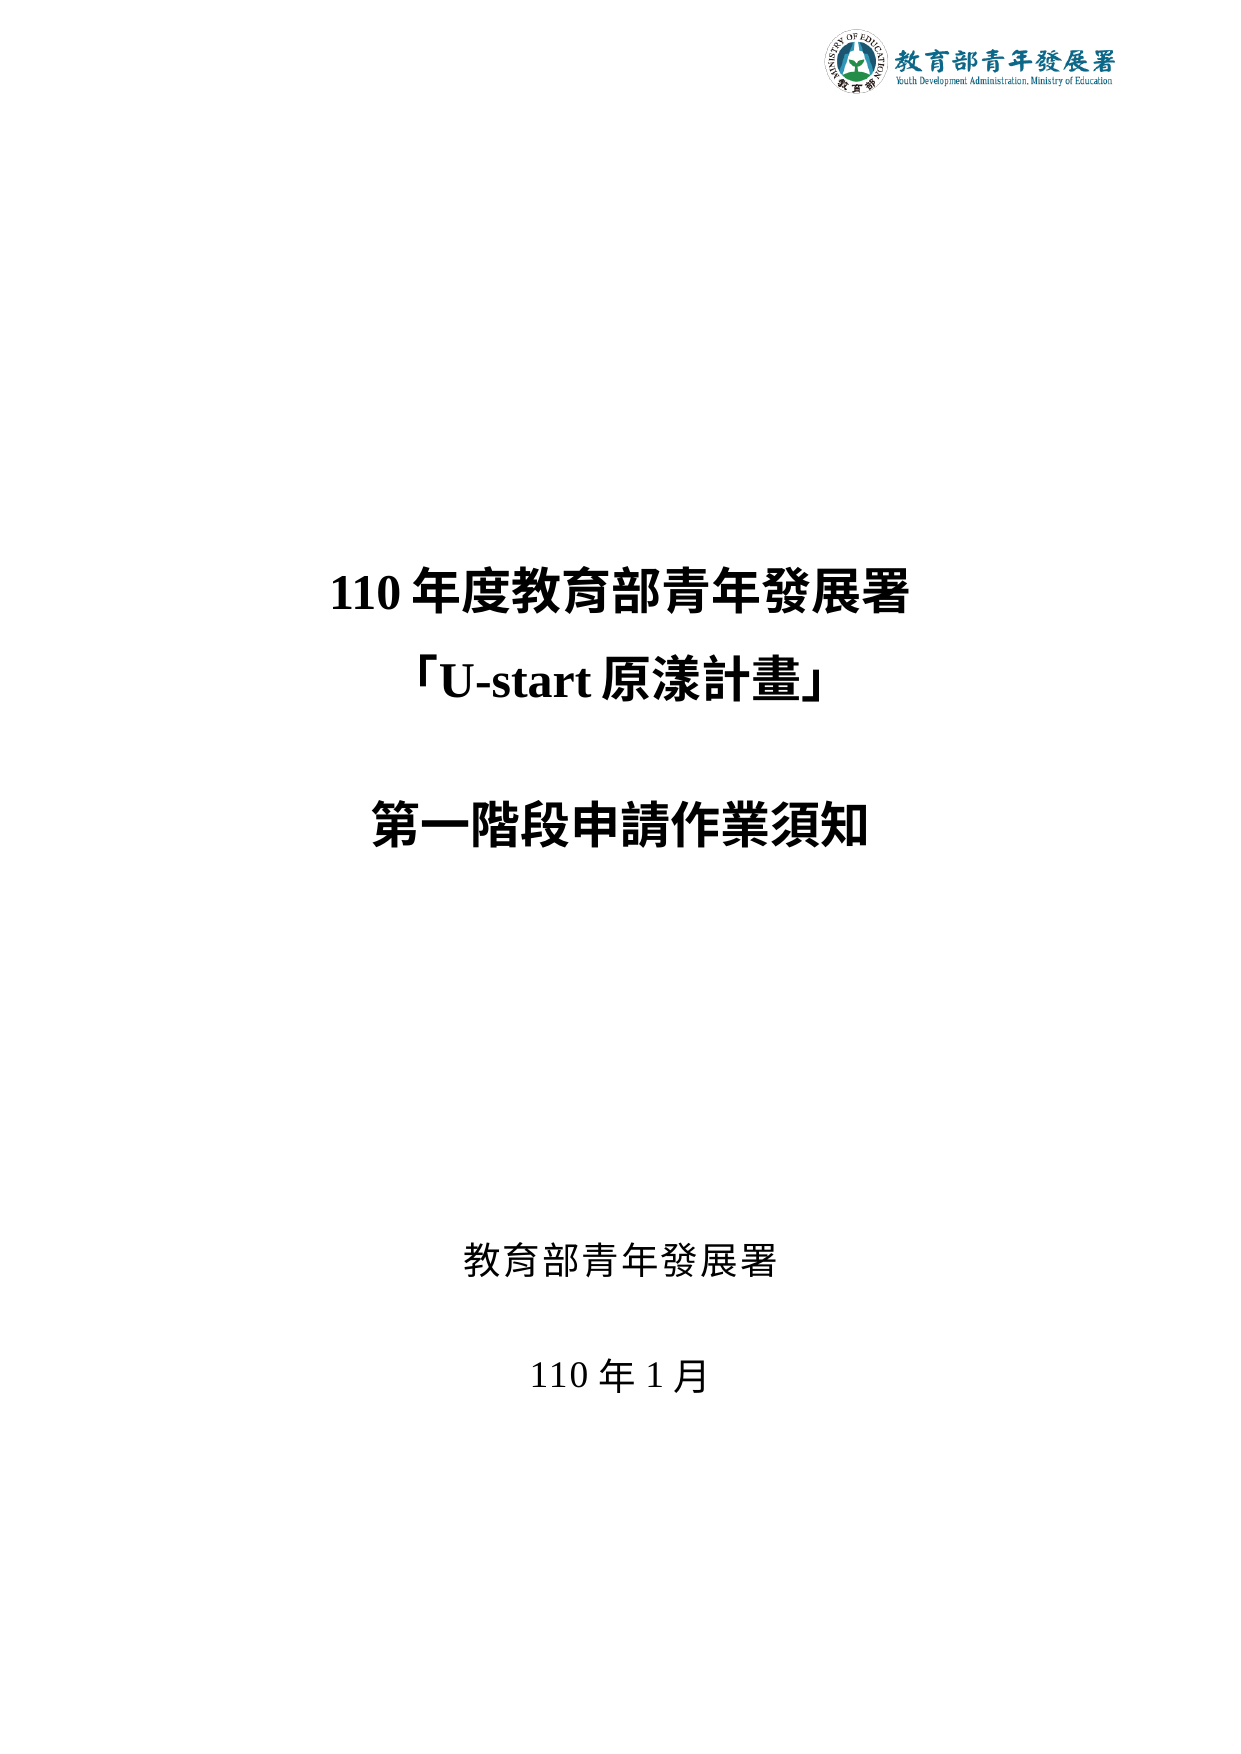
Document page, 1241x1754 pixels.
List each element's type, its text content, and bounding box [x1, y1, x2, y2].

text 第一階段申請作業須知 [118, 786, 1122, 858]
text 「U-start原漾計畫」 [118, 640, 1122, 712]
picture [817, 25, 1121, 98]
text 教育部青年發展署 [118, 1231, 1122, 1285]
text 110年1月 [118, 1347, 1122, 1401]
text 110年度教育部青年發展署 [118, 551, 1122, 624]
